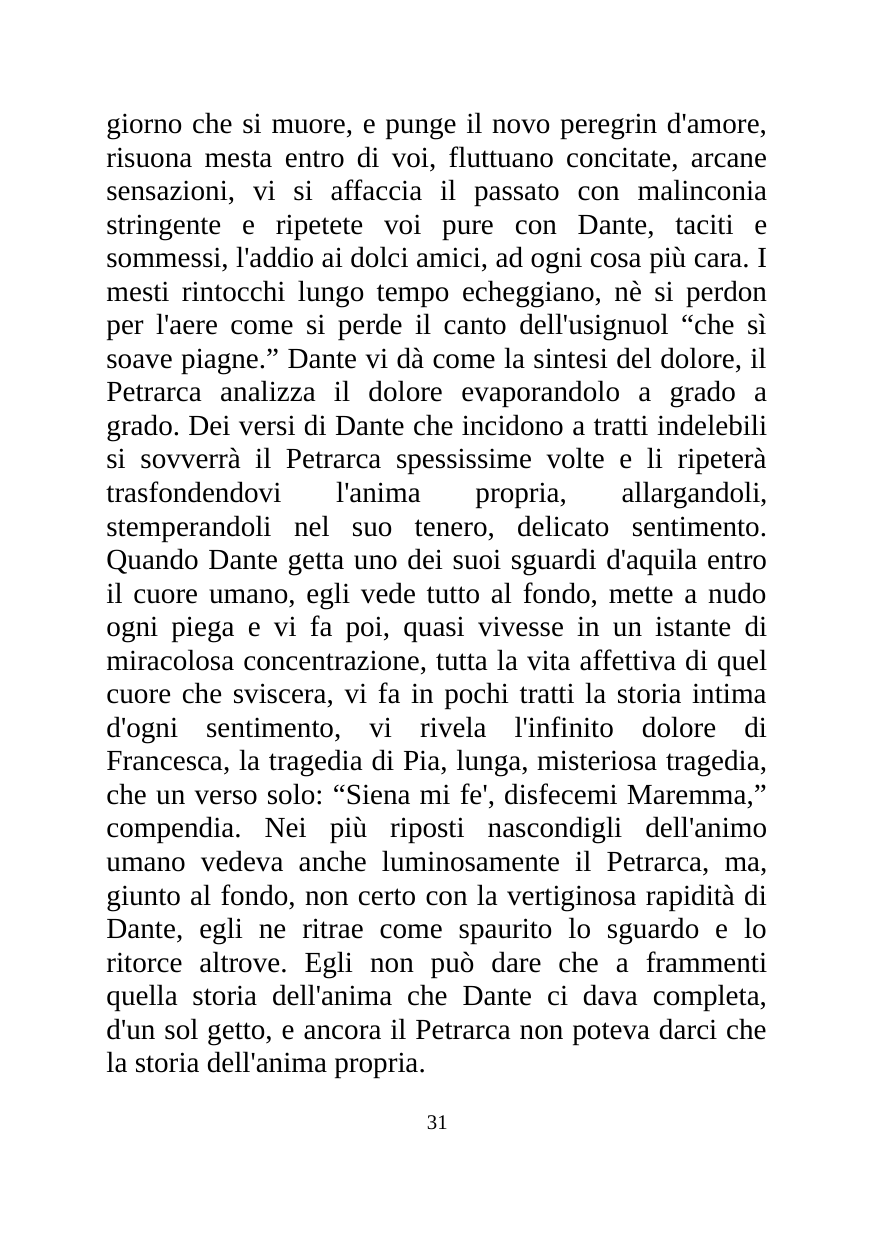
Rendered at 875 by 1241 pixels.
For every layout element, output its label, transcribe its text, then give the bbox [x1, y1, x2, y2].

text giorno che si muore, e punge il novo peregrin d'amore, risuona mesta entro di voi, fluttuano concitate, arcane sensazioni, vi si affaccia il passato con malinconia stringente e ripetete voi pure con Dante, taciti e sommessi, l'addio ai dolci amici, ad ogni cosa più cara. I mesti rintocchi lungo tempo echeggiano, nè si perdon per l'aere come si perde il canto dell'usignuol “che sì soave piagne.” Dante vi dà come la sintesi del dolore, il Petrarca analizza il dolore evaporandolo a grado a grado. Dei versi di Dante che incidono a tratti indelebili si sovverrà il Petrarca spessissime volte e li ripeterà trasfondendovi l'anima propria, allargandoli, stemperandoli nel suo tenero, delicato sentimento. Quando Dante getta uno dei suoi sguardi d'aquila entro il cuore umano, egli vede tutto al fondo, mette a nudo ogni piega e vi fa poi, quasi vivesse in un istante di miracolosa concentrazione, tutta la vita affettiva di quel cuore che sviscera, vi fa in pochi tratti la storia intima d'ogni sentimento, vi rivela l'infinito dolore di Francesca, la tragedia di Pia, lunga, misteriosa tragedia, che un verso solo: “Siena mi fe', disfecemi Maremma,” compendia. Nei più riposti nascondigli dell'animo umano vedeva anche luminosamente il Petrarca, ma, giunto al fondo, non certo con la vertiginosa rapidità di Dante, egli ne ritrae come spaurito lo sguardo e lo ritorce altrove. Egli non può dare che a frammenti quella storia dell'anima che Dante ci dava completa, d'un sol getto, e ancora il Petrarca non poteva darci che la storia dell'anima propria. [106, 106, 768, 1079]
